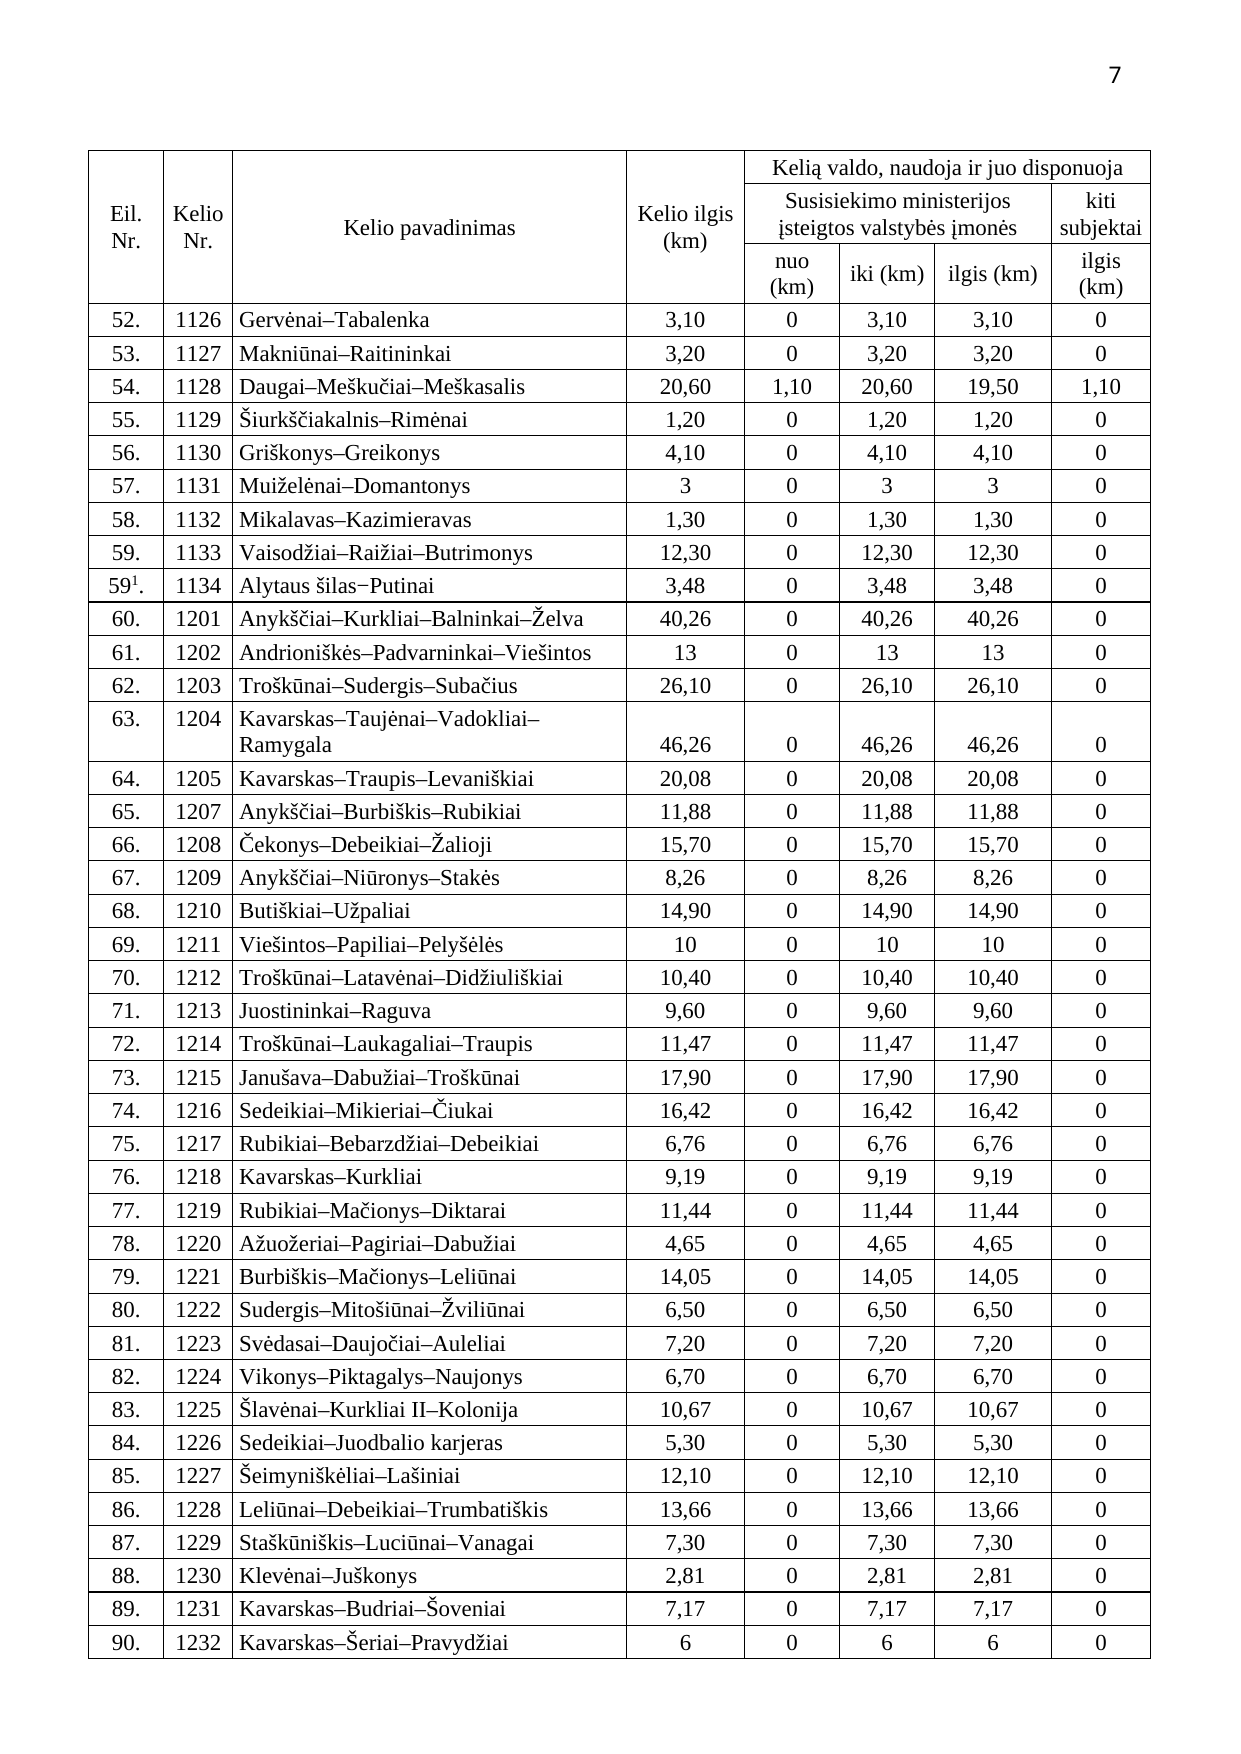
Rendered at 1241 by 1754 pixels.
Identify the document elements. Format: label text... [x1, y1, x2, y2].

table_cell 0 [1052, 536, 1150, 568]
table_cell 0 [1052, 1360, 1150, 1392]
table_cell Kavarskas–Traupis–Levaniškiai [233, 762, 626, 794]
table_cell 0 [1052, 304, 1150, 336]
table_cell 1231 [164, 1593, 232, 1625]
table_cell 6,50 [627, 1294, 744, 1326]
table_cell 13 [627, 636, 744, 668]
table_cell 3 [627, 470, 744, 502]
table_cell Vikonys–Piktagalys–Naujonys [233, 1360, 626, 1392]
table_cell 0 [1052, 1194, 1150, 1226]
table_cell 11,47 [627, 1028, 744, 1060]
table_cell 15,70 [935, 828, 1051, 860]
table_cell 1132 [164, 503, 232, 535]
table_cell 0 [1052, 1327, 1150, 1359]
table_cell 0 [745, 669, 839, 701]
table_cell 1232 [164, 1626, 232, 1658]
table_cell 0 [1052, 861, 1150, 894]
table_cell 1203 [164, 669, 232, 701]
table_cell 85. [89, 1460, 163, 1492]
table_cell 4,10 [840, 436, 934, 468]
table_cell 1214 [164, 1028, 232, 1060]
table_cell Čekonys–Debeikiai–Žalioji [233, 828, 626, 860]
table_cell kiti subjektai [1052, 184, 1150, 243]
table_cell 1220 [164, 1227, 232, 1259]
table_cell 0 [1052, 795, 1150, 827]
table_cell 0 [745, 762, 839, 794]
table_cell 14,05 [627, 1260, 744, 1292]
table_cell 0 [745, 536, 839, 568]
table_cell 0 [1052, 569, 1150, 601]
table_cell 61. [89, 636, 163, 668]
table_cell 64. [89, 762, 163, 794]
table_cell 0 [1052, 1493, 1150, 1525]
table_cell 26,10 [840, 669, 934, 701]
table_cell 73. [89, 1061, 163, 1093]
table_cell 1212 [164, 961, 232, 993]
table_cell 80. [89, 1294, 163, 1326]
table_cell 0 [745, 1593, 839, 1625]
table_cell Gervėnai–Tabalenka [233, 304, 626, 336]
table_cell 65. [89, 795, 163, 827]
table_cell 15,70 [627, 828, 744, 860]
table_cell 0 [745, 1526, 839, 1558]
table_cell 68. [89, 895, 163, 927]
table_cell 6 [840, 1626, 934, 1658]
table_cell 4,10 [935, 436, 1051, 468]
table_cell 1128 [164, 370, 232, 402]
table_cell Anykščiai–Kurkliai–Balninkai–Želva [233, 603, 626, 635]
table_cell 2,81 [627, 1559, 744, 1591]
table_cell 0 [745, 1426, 839, 1458]
table_cell 10,67 [935, 1393, 1051, 1425]
table_cell 0 [745, 1294, 839, 1326]
table_cell Andrioniškės–Padvarninkai–Viešintos [233, 636, 626, 668]
table_cell 3,48 [627, 569, 744, 601]
table_cell 0 [1052, 1260, 1150, 1292]
table_cell 82. [89, 1360, 163, 1392]
table_cell 14,90 [935, 895, 1051, 927]
table_cell 46,26 [840, 702, 934, 761]
table_cell 1,30 [840, 503, 934, 535]
table_cell 1205 [164, 762, 232, 794]
table_cell 0 [1052, 702, 1150, 761]
table_cell 2,81 [840, 1559, 934, 1591]
table_cell 66. [89, 828, 163, 860]
table_cell 0 [745, 795, 839, 827]
table_cell 1210 [164, 895, 232, 927]
table_cell Mikalavas–Kazimieravas [233, 503, 626, 535]
table_cell 52. [89, 304, 163, 336]
table_cell Leliūnai–Debeikiai–Trumbatiškis [233, 1493, 626, 1525]
table_cell 0 [1052, 828, 1150, 860]
table_cell 9,60 [840, 994, 934, 1027]
table_cell 13,66 [627, 1493, 744, 1525]
table_cell 1217 [164, 1127, 232, 1159]
table_cell Daugai–Meškučiai–Meškasalis [233, 370, 626, 402]
table_cell 1202 [164, 636, 232, 668]
table_cell 9,19 [935, 1161, 1051, 1193]
table_cell 0 [1052, 1094, 1150, 1126]
table_cell 0 [745, 702, 839, 761]
table_cell 0 [745, 1260, 839, 1292]
table_cell 1,10 [1052, 370, 1150, 402]
table_cell 5,30 [935, 1426, 1051, 1458]
table_cell 8,26 [935, 861, 1051, 894]
table_cell 12,30 [840, 536, 934, 568]
table_cell 16,42 [840, 1094, 934, 1126]
table_cell 7,17 [935, 1593, 1051, 1625]
table_cell 7,30 [840, 1526, 934, 1558]
table_cell 26,10 [935, 669, 1051, 701]
table_cell 59. [89, 536, 163, 568]
table_cell ilgis (km) [1052, 244, 1150, 302]
table_cell 15,70 [840, 828, 934, 860]
table_cell 0 [745, 1227, 839, 1259]
table_cell 0 [1052, 636, 1150, 668]
table_cell 4,65 [627, 1227, 744, 1259]
table_cell Kavarskas–Budriai–Šoveniai [233, 1593, 626, 1625]
table_cell 16,42 [627, 1094, 744, 1126]
table_cell 9,19 [840, 1161, 934, 1193]
table_cell 0 [1052, 1161, 1150, 1193]
table_cell 0 [1052, 669, 1150, 701]
table_cell 0 [1052, 436, 1150, 468]
table_cell 0 [745, 304, 839, 336]
table_cell 0 [745, 603, 839, 635]
table_cell 8,26 [627, 861, 744, 894]
table_cell 16,42 [935, 1094, 1051, 1126]
table_cell 1,20 [627, 403, 744, 435]
table_cell 3,10 [935, 304, 1051, 336]
table_cell 19,50 [935, 370, 1051, 402]
table_cell 76. [89, 1161, 163, 1193]
table_cell 83. [89, 1393, 163, 1425]
table_cell 3,20 [840, 337, 934, 369]
table_cell 10 [935, 928, 1051, 960]
table_cell 6,70 [840, 1360, 934, 1392]
table_cell 1130 [164, 436, 232, 468]
table_cell 20,60 [840, 370, 934, 402]
table_cell 0 [745, 569, 839, 601]
table_cell 0 [1052, 337, 1150, 369]
table_cell 1229 [164, 1526, 232, 1558]
table_cell 1,30 [627, 503, 744, 535]
table_cell 1,20 [935, 403, 1051, 435]
table_cell 0 [1052, 1559, 1150, 1591]
table_cell 4,65 [935, 1227, 1051, 1259]
table_cell 72. [89, 1028, 163, 1060]
table_cell 8,26 [840, 861, 934, 894]
table_cell nuo (km) [745, 244, 839, 302]
table_cell 90. [89, 1626, 163, 1658]
table_cell 10,40 [627, 961, 744, 993]
table_cell 11,88 [935, 795, 1051, 827]
table_cell 46,26 [935, 702, 1051, 761]
table_header Kelio Nr. [164, 151, 232, 302]
table_cell 54. [89, 370, 163, 402]
table_cell 1230 [164, 1559, 232, 1591]
table_cell 0 [1052, 1526, 1150, 1558]
table_cell 3,48 [840, 569, 934, 601]
table_cell 6,76 [840, 1127, 934, 1159]
table_cell Anykščiai–Burbiškis–Rubikiai [233, 795, 626, 827]
table_cell ilgis (km) [935, 244, 1051, 302]
table_cell 0 [1052, 403, 1150, 435]
table_cell Sedeikiai–Juodbalio karjeras [233, 1426, 626, 1458]
table_cell 14,05 [935, 1260, 1051, 1292]
table_cell 6 [935, 1626, 1051, 1658]
table_cell 55. [89, 403, 163, 435]
table_cell 12,30 [627, 536, 744, 568]
table_cell 7,20 [627, 1327, 744, 1359]
table_cell 0 [1052, 1227, 1150, 1259]
table_cell 1129 [164, 403, 232, 435]
table_cell 0 [1052, 503, 1150, 535]
table_cell 6,50 [935, 1294, 1051, 1326]
table_cell 0 [1052, 1028, 1150, 1060]
table_cell 70. [89, 961, 163, 993]
table_cell 75. [89, 1127, 163, 1159]
table_cell 7,30 [935, 1526, 1051, 1558]
table_header Kelio pavadinimas [233, 151, 626, 302]
table_cell 20,08 [935, 762, 1051, 794]
table_cell 10 [627, 928, 744, 960]
table_cell 1216 [164, 1094, 232, 1126]
table_cell 0 [745, 1094, 839, 1126]
table_cell 11,47 [840, 1028, 934, 1060]
table_cell Burbiškis–Mačionys–Leliūnai [233, 1260, 626, 1292]
table_cell 1211 [164, 928, 232, 960]
table_cell 0 [745, 1161, 839, 1193]
table_cell 1218 [164, 1161, 232, 1193]
table_cell 1215 [164, 1061, 232, 1093]
table_cell 1221 [164, 1260, 232, 1292]
table_cell 0 [1052, 994, 1150, 1027]
table_cell Kavarskas–Šeriai–Pravydžiai [233, 1626, 626, 1658]
table_cell 0 [745, 503, 839, 535]
table_cell 1228 [164, 1493, 232, 1525]
table_cell 10 [840, 928, 934, 960]
table_cell iki (km) [840, 244, 934, 302]
table_cell 0 [1052, 1061, 1150, 1093]
table_cell 0 [1052, 762, 1150, 794]
table_cell 0 [1052, 961, 1150, 993]
table_cell 0 [745, 337, 839, 369]
table_cell 11,88 [627, 795, 744, 827]
table_cell 0 [745, 1194, 839, 1226]
table_cell Vaisodžiai–Raižiai–Butrimonys [233, 536, 626, 568]
table_cell 4,10 [627, 436, 744, 468]
table_cell Janušava–Dabužiai–Troškūnai [233, 1061, 626, 1093]
table_cell 11,88 [840, 795, 934, 827]
table_cell 1,20 [840, 403, 934, 435]
table_cell 87. [89, 1526, 163, 1558]
table_cell 9,19 [627, 1161, 744, 1193]
table_cell Šeimyniškėliai–Lašiniai [233, 1460, 626, 1492]
table_cell 57. [89, 470, 163, 502]
table_cell 12,30 [935, 536, 1051, 568]
table_cell 1225 [164, 1393, 232, 1425]
table_cell Troškūnai–Latavėnai–Didžiuliškiai [233, 961, 626, 993]
table_cell 12,10 [935, 1460, 1051, 1492]
table_cell 0 [1052, 1460, 1150, 1492]
table_cell 6 [627, 1626, 744, 1658]
table_cell 1133 [164, 536, 232, 568]
table_cell 0 [745, 1559, 839, 1591]
table_cell 11,44 [840, 1194, 934, 1226]
table_cell 77. [89, 1194, 163, 1226]
table_cell 26,10 [627, 669, 744, 701]
table_cell 6,76 [627, 1127, 744, 1159]
table_cell 0 [745, 403, 839, 435]
table_cell 6,70 [935, 1360, 1051, 1392]
table_cell 20,08 [840, 762, 934, 794]
table_cell 1,10 [745, 370, 839, 402]
table_cell 1224 [164, 1360, 232, 1392]
table_cell 7,30 [627, 1526, 744, 1558]
table_cell 0 [1052, 1127, 1150, 1159]
table_cell 10,67 [840, 1393, 934, 1425]
table_cell 5,30 [627, 1426, 744, 1458]
table_cell 0 [745, 828, 839, 860]
table_cell Svėdasai–Daujočiai–Auleliai [233, 1327, 626, 1359]
table_cell Kavarskas–Taujėnai–Vadokliai–Ramygala [233, 702, 626, 761]
table_cell Klevėnai–Juškonys [233, 1559, 626, 1591]
table_cell Butiškiai–Užpaliai [233, 895, 626, 927]
table_cell 79. [89, 1260, 163, 1292]
table_cell 7,20 [840, 1327, 934, 1359]
table_cell Sudergis–Mitošiūnai–Žviliūnai [233, 1294, 626, 1326]
table_cell 84. [89, 1426, 163, 1458]
table_cell 0 [745, 994, 839, 1027]
table_cell 0 [745, 1393, 839, 1425]
table_cell Susisiekimo ministerijos įsteigtos valstybės įmonės [745, 184, 1051, 243]
table_cell 2,81 [935, 1559, 1051, 1591]
table_cell 88. [89, 1559, 163, 1591]
table_cell 0 [745, 1360, 839, 1392]
table_cell 14,90 [627, 895, 744, 927]
table_cell Anykščiai–Niūronys–Stakės [233, 861, 626, 894]
table_cell 1201 [164, 603, 232, 635]
table_cell 0 [1052, 895, 1150, 927]
table_cell 0 [1052, 1294, 1150, 1326]
table_cell 0 [745, 1460, 839, 1492]
table_cell Alytaus šilas−Putinai [233, 569, 626, 601]
table_cell 7,17 [840, 1593, 934, 1625]
table_cell 0 [745, 1327, 839, 1359]
table_cell 9,60 [627, 994, 744, 1027]
table_cell 1209 [164, 861, 232, 894]
table_cell 10,40 [840, 961, 934, 993]
table_cell 0 [1052, 603, 1150, 635]
table_cell 1,30 [935, 503, 1051, 535]
table_cell 0 [1052, 1626, 1150, 1658]
table_cell 0 [745, 928, 839, 960]
table_cell 3 [840, 470, 934, 502]
table_cell Griškonys–Greikonys [233, 436, 626, 468]
table_cell 6,76 [935, 1127, 1051, 1159]
table_cell 0 [745, 1626, 839, 1658]
table_cell 1213 [164, 994, 232, 1027]
table_cell 3,48 [935, 569, 1051, 601]
table_cell Viešintos–Papiliai–Pelyšėlės [233, 928, 626, 960]
table_cell Staškūniškis–Luciūnai–Vanagai [233, 1526, 626, 1558]
table_cell 10,40 [935, 961, 1051, 993]
table_cell 3,10 [840, 304, 934, 336]
table_cell 0 [1052, 928, 1150, 960]
table_cell 3,10 [627, 304, 744, 336]
table_cell Rubikiai–Mačionys–Diktarai [233, 1194, 626, 1226]
table_cell 1207 [164, 795, 232, 827]
table_cell 0 [745, 1127, 839, 1159]
table_cell 0 [745, 436, 839, 468]
table_cell 46,26 [627, 702, 744, 761]
table_cell 0 [745, 636, 839, 668]
table_cell 71. [89, 994, 163, 1027]
table_header Kelią valdo, naudoja ir juo disponuoja [745, 151, 1150, 183]
table_cell 78. [89, 1227, 163, 1259]
table_cell Kavarskas–Kurkliai [233, 1161, 626, 1193]
table_cell Ažuožeriai–Pagiriai–Dabužiai [233, 1227, 626, 1259]
table_cell 1131 [164, 470, 232, 502]
table_cell 1223 [164, 1327, 232, 1359]
table_cell 0 [745, 470, 839, 502]
table_cell Rubikiai–Bebarzdžiai–Debeikiai [233, 1127, 626, 1159]
table_cell 0 [745, 861, 839, 894]
table_cell 0 [745, 1061, 839, 1093]
table_cell 1227 [164, 1460, 232, 1492]
table_cell 20,08 [627, 762, 744, 794]
table_cell 40,26 [627, 603, 744, 635]
table_cell 67. [89, 861, 163, 894]
table_cell 56. [89, 436, 163, 468]
table_cell Muiželėnai–Domantonys [233, 470, 626, 502]
table_cell 58. [89, 503, 163, 535]
table_cell Juostininkai–Raguva [233, 994, 626, 1027]
table_cell 3 [935, 470, 1051, 502]
table_cell 13 [935, 636, 1051, 668]
table_header Kelio ilgis (km) [627, 151, 744, 302]
table_cell 0 [1052, 470, 1150, 502]
table_cell 0 [745, 895, 839, 927]
table_cell 0 [745, 1493, 839, 1525]
table_cell 1204 [164, 702, 232, 761]
table_cell Šiurkščiakalnis–Rimėnai [233, 403, 626, 435]
table_cell 591. [89, 569, 163, 601]
table_cell 6,70 [627, 1360, 744, 1392]
table_cell 81. [89, 1327, 163, 1359]
table_cell 14,05 [840, 1260, 934, 1292]
table_cell Sedeikiai–Mikieriai–Čiukai [233, 1094, 626, 1126]
table_cell 86. [89, 1493, 163, 1525]
table_cell 11,44 [935, 1194, 1051, 1226]
table_header Eil. Nr. [89, 151, 163, 302]
table_cell 89. [89, 1593, 163, 1625]
table_cell 1226 [164, 1426, 232, 1458]
table_cell 11,44 [627, 1194, 744, 1226]
table_cell 12,10 [840, 1460, 934, 1492]
table_cell 0 [745, 1028, 839, 1060]
table_cell 74. [89, 1094, 163, 1126]
table_cell 9,60 [935, 994, 1051, 1027]
table_cell 13 [840, 636, 934, 668]
table_cell 6,50 [840, 1294, 934, 1326]
table_cell 63. [89, 702, 163, 761]
table_cell 13,66 [840, 1493, 934, 1525]
table_cell 40,26 [935, 603, 1051, 635]
table_cell 1208 [164, 828, 232, 860]
table_cell 0 [745, 961, 839, 993]
table_cell 11,47 [935, 1028, 1051, 1060]
table_cell 5,30 [840, 1426, 934, 1458]
table_cell 17,90 [627, 1061, 744, 1093]
table_cell 0 [1052, 1393, 1150, 1425]
table_cell 14,90 [840, 895, 934, 927]
table_cell 17,90 [840, 1061, 934, 1093]
table_cell 0 [1052, 1426, 1150, 1458]
table_cell 1134 [164, 569, 232, 601]
table_cell 20,60 [627, 370, 744, 402]
table_cell 0 [1052, 1593, 1150, 1625]
table_cell Makniūnai–Raitininkai [233, 337, 626, 369]
table_cell 1127 [164, 337, 232, 369]
table_cell 3,20 [627, 337, 744, 369]
table_cell 10,67 [627, 1393, 744, 1425]
table_cell 1219 [164, 1194, 232, 1226]
table_cell 4,65 [840, 1227, 934, 1259]
table_cell 69. [89, 928, 163, 960]
table_cell 17,90 [935, 1061, 1051, 1093]
table_cell 1126 [164, 304, 232, 336]
table_cell 60. [89, 603, 163, 635]
table_cell 53. [89, 337, 163, 369]
table_cell Troškūnai–Sudergis–Subačius [233, 669, 626, 701]
table_cell 62. [89, 669, 163, 701]
table_cell Troškūnai–Laukagaliai–Traupis [233, 1028, 626, 1060]
table_cell 3,20 [935, 337, 1051, 369]
table_cell 1222 [164, 1294, 232, 1326]
table_cell 40,26 [840, 603, 934, 635]
table_cell 7,17 [627, 1593, 744, 1625]
table_cell 13,66 [935, 1493, 1051, 1525]
table_cell Šlavėnai–Kurkliai II–Kolonija [233, 1393, 626, 1425]
table_cell 12,10 [627, 1460, 744, 1492]
table_cell 7,20 [935, 1327, 1051, 1359]
